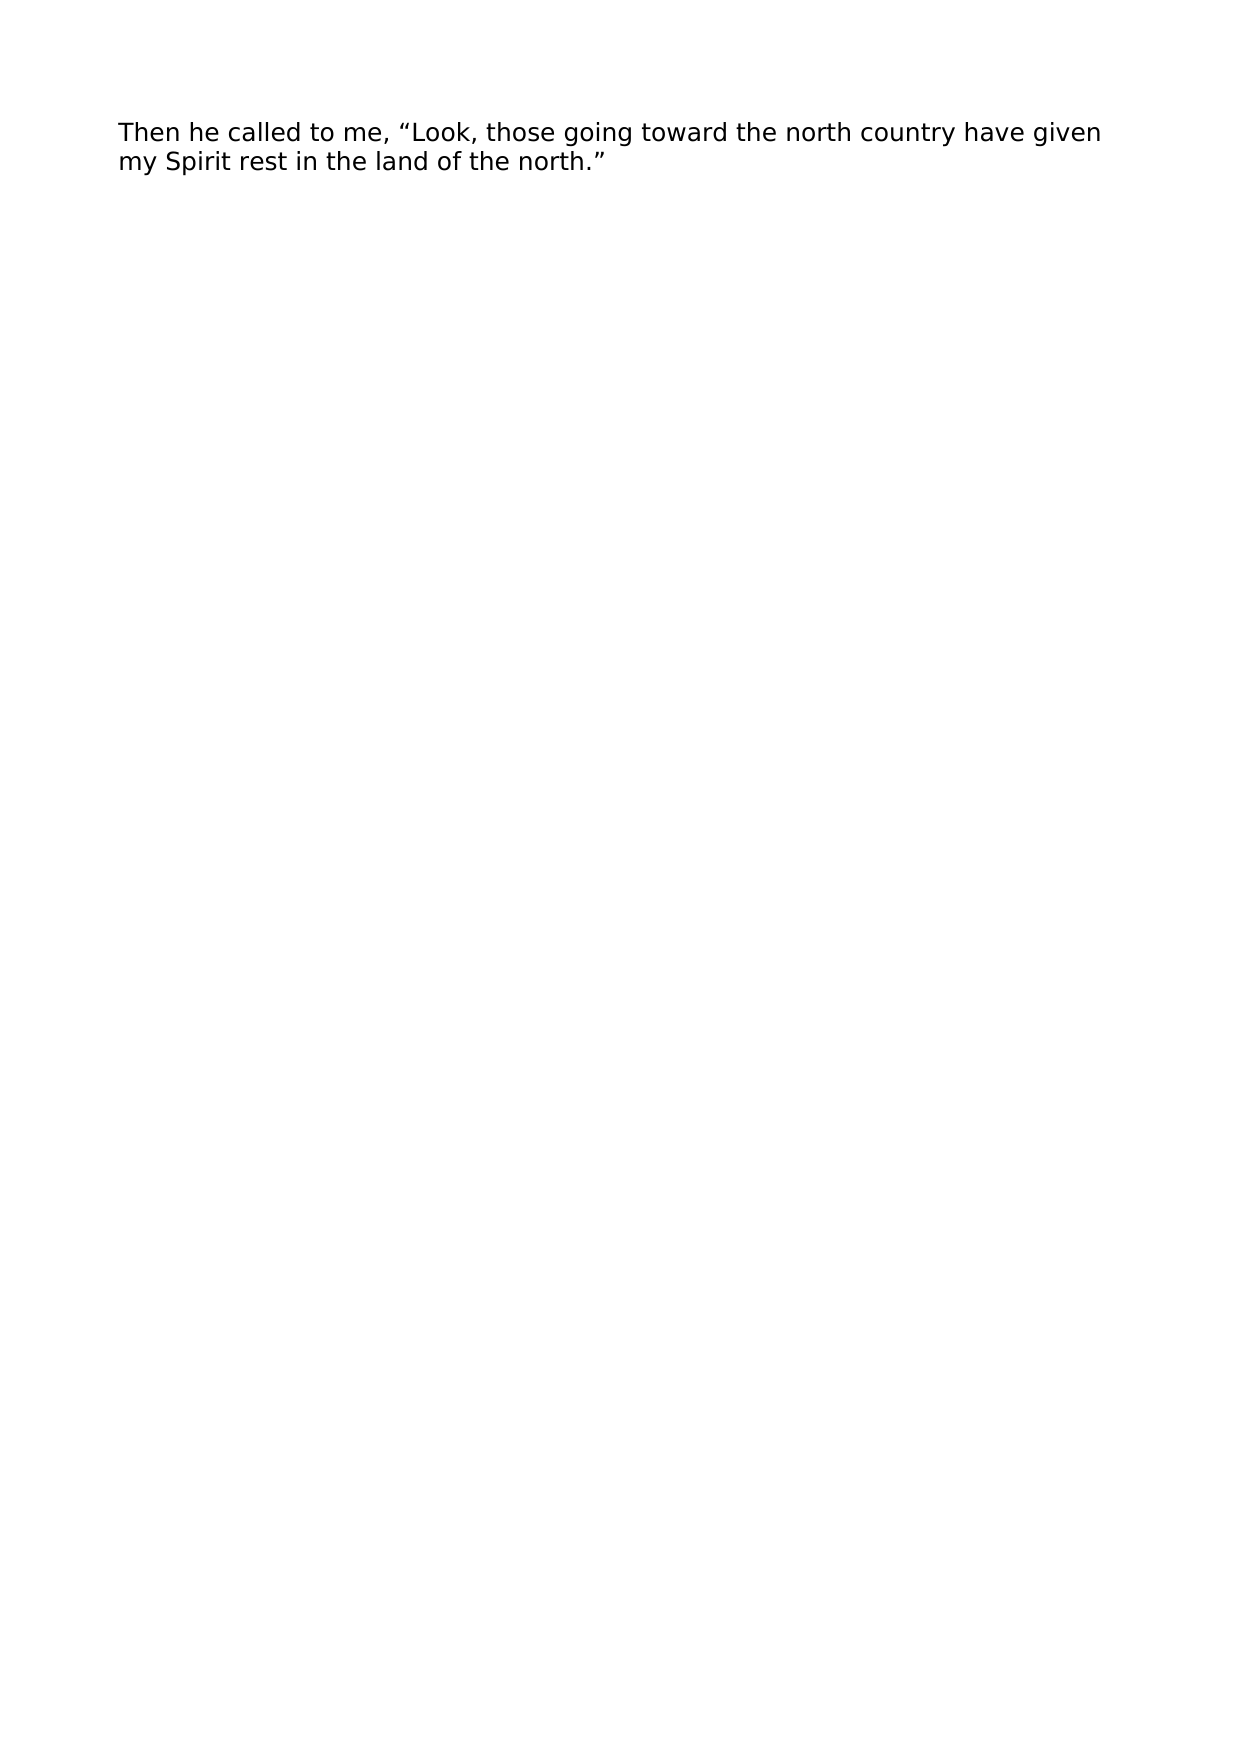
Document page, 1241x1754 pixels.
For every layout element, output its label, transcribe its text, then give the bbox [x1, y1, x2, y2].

text Then he called to me, “Look, those going toward the north country have given my Spirit rest in the land of the north.” [118, 118, 1122, 176]
